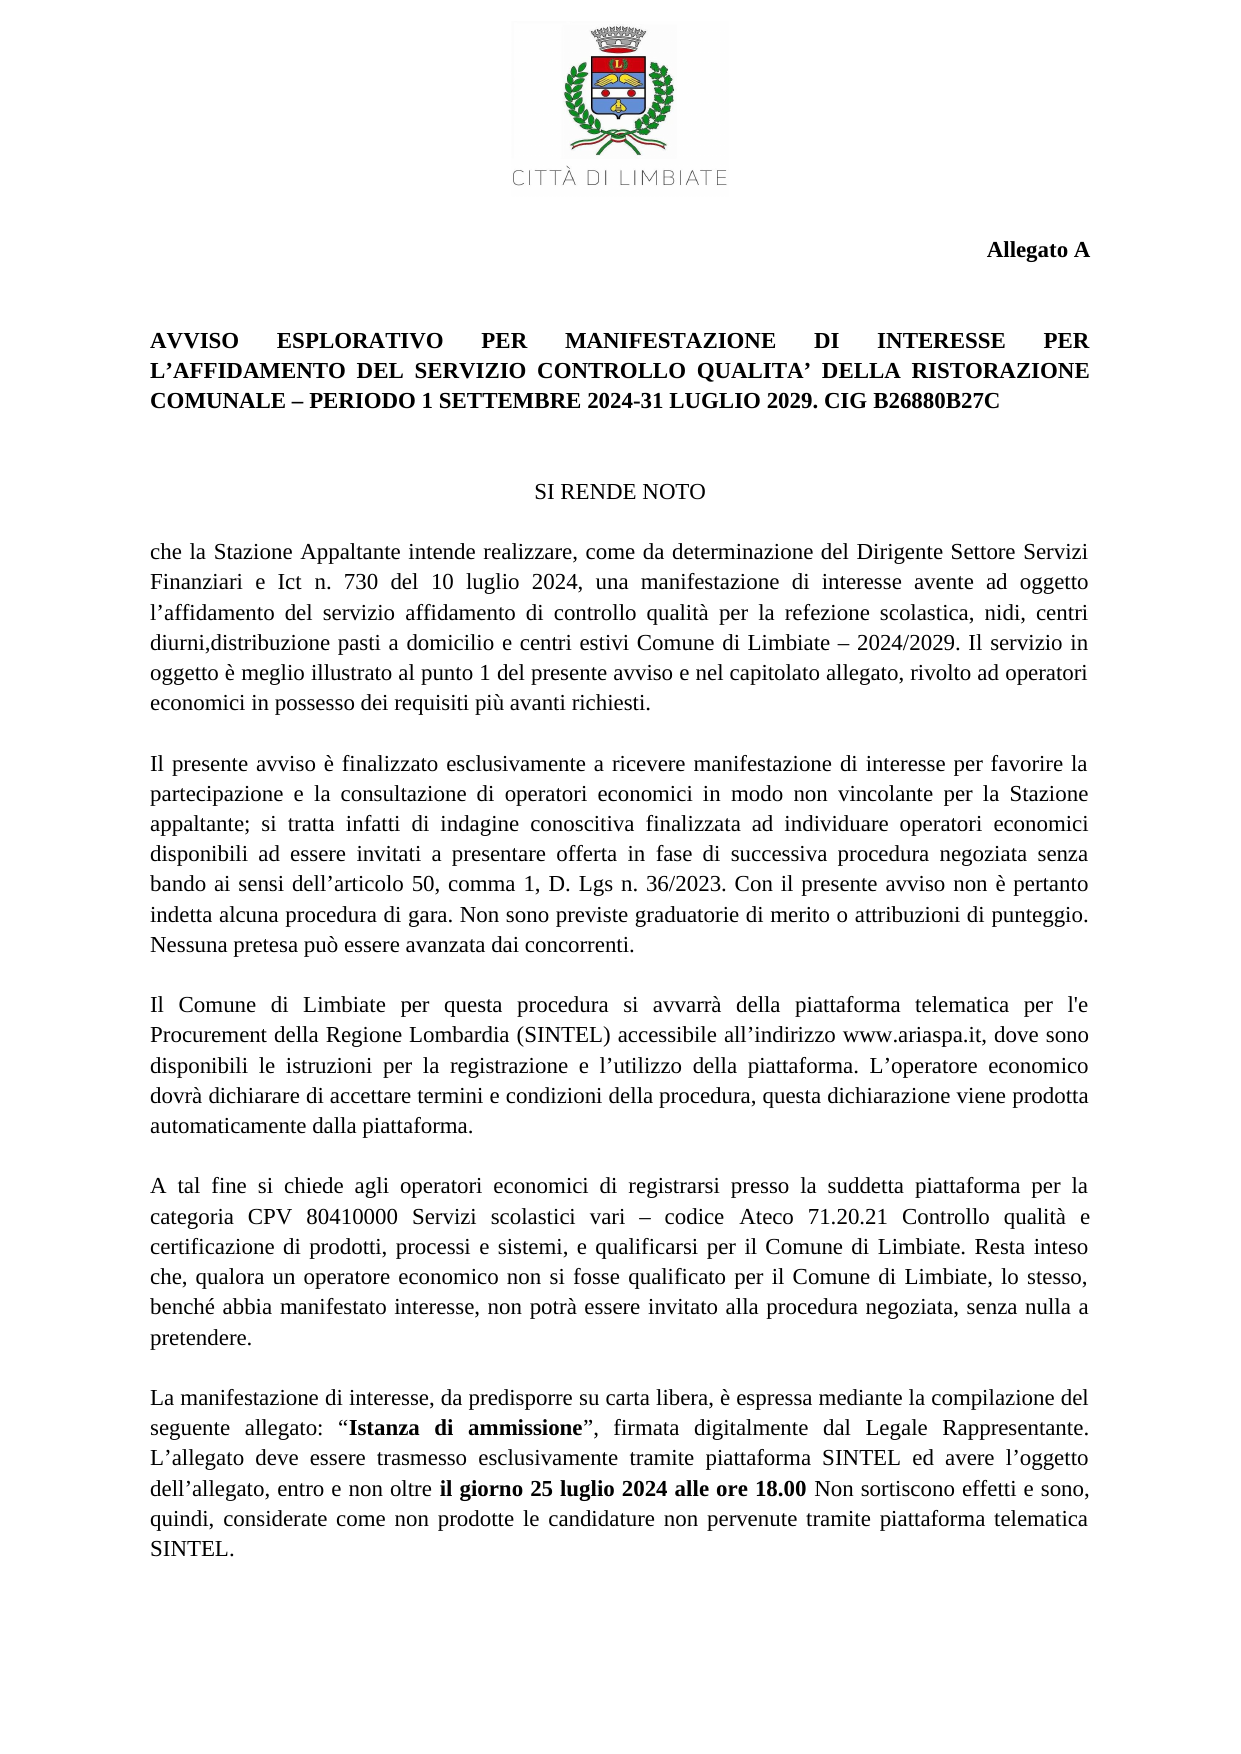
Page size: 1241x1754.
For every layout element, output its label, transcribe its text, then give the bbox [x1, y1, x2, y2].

text La manifestazione di interesse, da predisporre su carta libera, è espressa mediante la compilazione del seguente allegato: “Istanza di ammissione”, firmata digitalmente dal Legale Rappresentante. L’allegato deve essere trasmesso esclusivamente tramite piattaforma SINTEL ed avere l’oggetto dell’allegato, entro e non oltre il giorno 25 luglio 2024 alle ore 18.00 Non sortiscono effetti e sono, quindi, considerate come non prodotte le candidature non pervenute tramite piattaforma telematica SINTEL. [150, 1384, 1090, 1561]
text SI RENDE NOTO [150, 478, 1090, 504]
picture [511, 21, 729, 197]
text A tal fine si chiede agli operatori economici di registrarsi presso la suddetta piattaforma per la categoria CPV 80410000 Servizi scolastici vari – codice Ateco 71.20.21 Controllo qualità e certificazione di prodotti, processi e sistemi, e qualificarsi per il Comune di Limbiate. Resta inteso che, qualora un operatore economico non si fosse qualificato per il Comune di Limbiate, lo stesso, benché abbia manifestato interesse, non potrà essere invitato alla procedura negoziata, senza nulla a pretendere. [150, 1172, 1090, 1350]
text Allegato A [150, 236, 1090, 262]
text che la Stazione Appaltante intende realizzare, come da determinazione del Dirigente Settore Servizi Finanziari e Ict n. 730 del 10 luglio 2024, una manifestazione di interesse avente ad oggetto l’affidamento del servizio affidamento di controllo qualità per la refezione scolastica, nidi, centri diurni,distribuzione pasti a domicilio e centri estivi Comune di Limbiate – 2024/2029. Il servizio in oggetto è meglio illustrato al punto 1 del presente avviso e nel capitolato allegato, rivolto ad operatori economici in possesso dei requisiti più avanti richiesti. [150, 538, 1090, 716]
text AVVISO ESPLORATIVO PER MANIFESTAZIONE DI INTERESSE PER L’AFFIDAMENTO DEL SERVIZIO CONTROLLO QUALITA’ DELLA RISTORAZIONE COMUNALE – PERIODO 1 SETTEMBRE 2024-31 LUGLIO 2029. CIG B26880B27C [150, 327, 1090, 413]
text Il presente avviso è finalizzato esclusivamente a ricevere manifestazione di interesse per favorire la partecipazione e la consultazione di operatori economici in modo non vincolante per la Stazione appaltante; si tratta infatti di indagine conoscitiva finalizzata ad individuare operatori economici disponibili ad essere invitati a presentare offerta in fase di successiva procedura negoziata senza bando ai sensi dell’articolo 50, comma 1, D. Lgs n. 36/2023. Con il presente avviso non è pertanto indetta alcuna procedura di gara. Non sono previste graduatorie di merito o attribuzioni di punteggio. Nessuna pretesa può essere avanzata dai concorrenti. [150, 749, 1090, 957]
text Il Comune di Limbiate per questa procedura si avvarrà della piattaforma telematica per l'e Procurement della Regione Lombardia (SINTEL) accessibile all’indirizzo www.ariaspa.it, dove sono disponibili le istruzioni per la registrazione e l’utilizzo della piattaforma. L’operatore economico dovrà dichiarare di accettare termini e condizioni della procedura, questa dichiarazione viene prodotta automaticamente dalla piattaforma. [150, 991, 1090, 1138]
